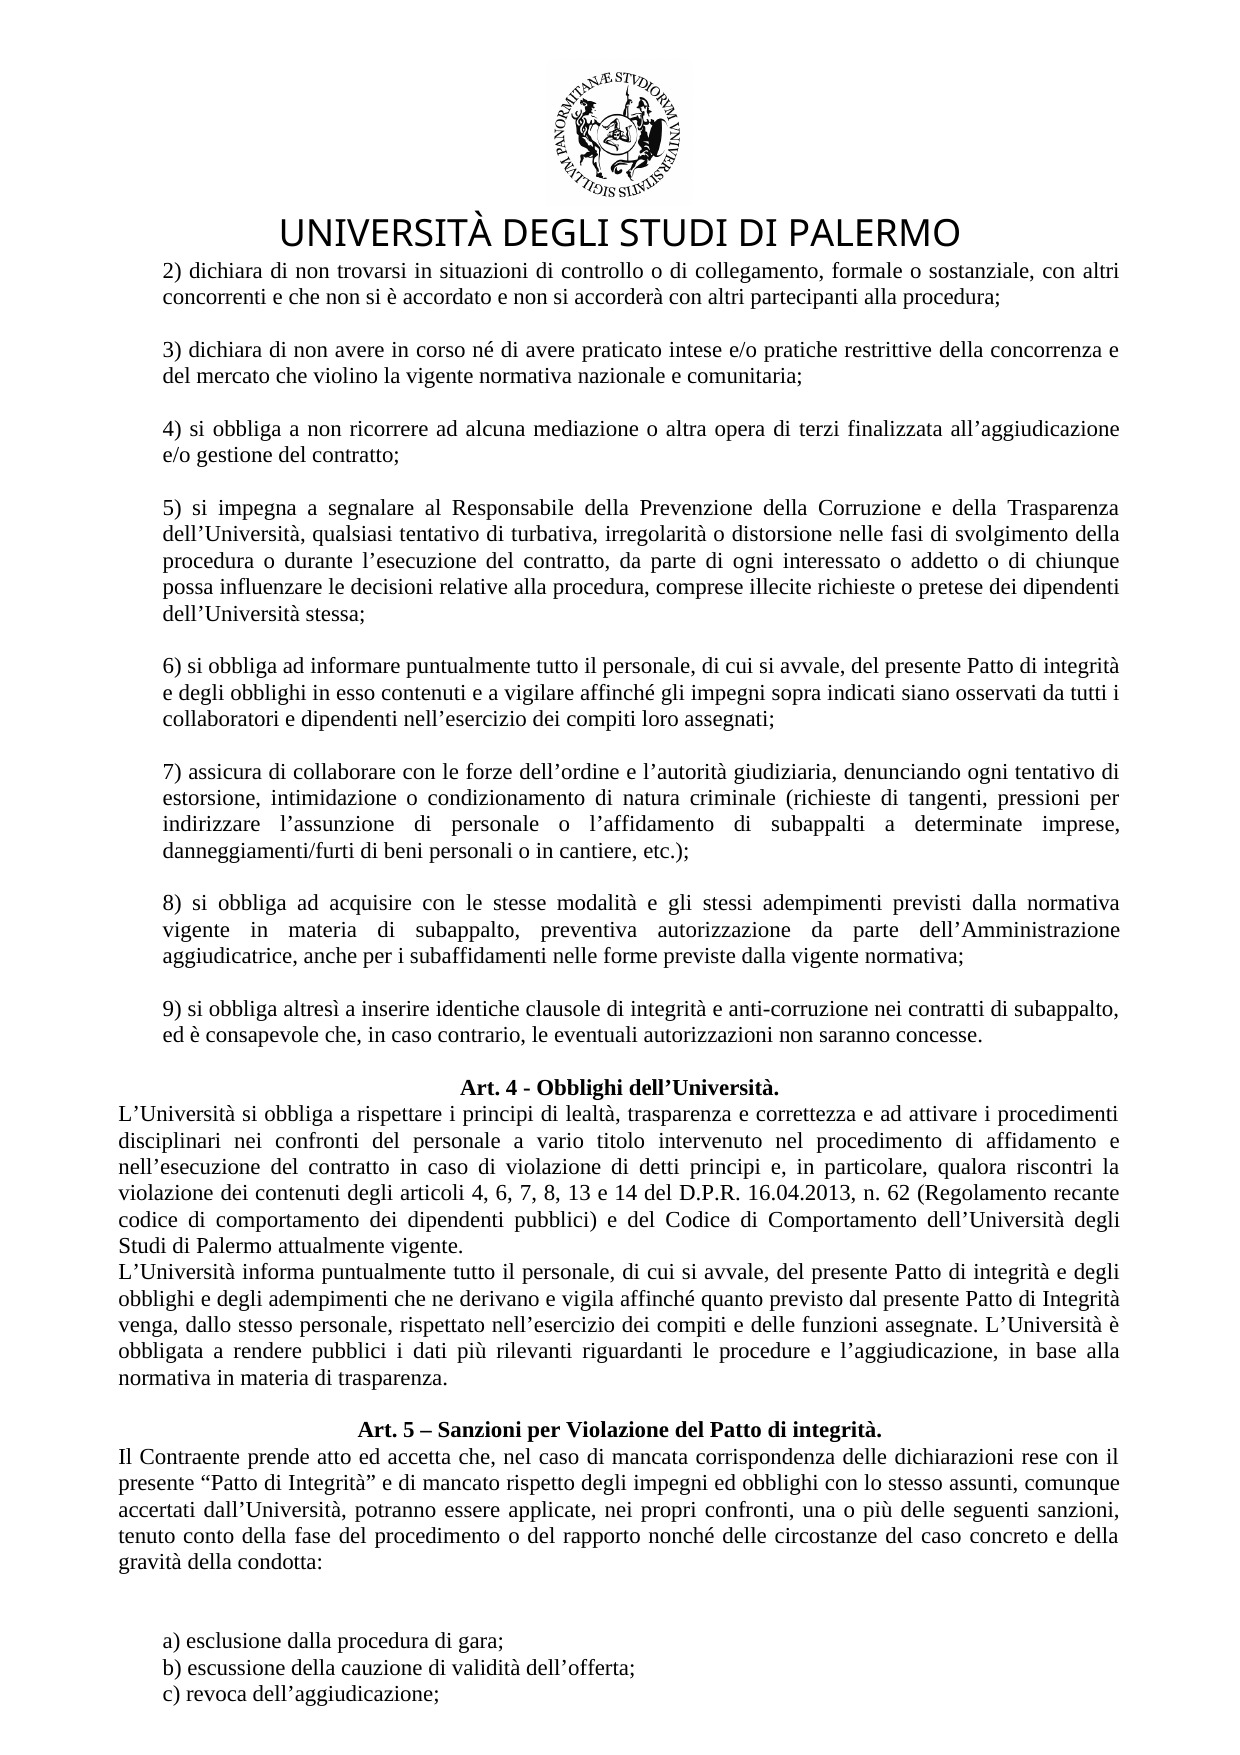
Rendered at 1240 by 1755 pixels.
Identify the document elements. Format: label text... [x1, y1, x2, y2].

text L’Università si obbliga a rispettare i principi di lealtà, trasparenza e correttezza e ad attivare i procedimenti disciplinari nei confronti del personale a vario titolo intervenuto nel procedimento di affidamento e nell’esecuzione del contratto in caso di violazione di detti principi e, in particolare, qualora riscontri la violazione dei contenuti degli articoli 4, 6, 7, 8, 13 e 14 del D.P.R. 16.04.2013, n. 62 (Regolamento recante codice di comportamento dei dipendenti pubblici) e del Codice di Comportamento dell’Università degli Studi di Palermo attualmente vigente. [118, 1100, 1121, 1258]
text a) esclusione dalla procedura di gara; [162, 1627, 1121, 1654]
text b) escussione della cauzione di validità dell’offerta; [162, 1654, 1121, 1680]
text 5) si impegna a segnalare al Responsabile della Prevenzione della Corruzione e della Trasparenza dell’Università, qualsiasi tentativo di turbativa, irregolarità o distorsione nelle fasi di svolgimento della procedura o durante l’esecuzione del contratto, da parte di ogni interessato o addetto o di chiunque possa influenzare le decisioni relative alla procedura, comprese illecite richieste o pretese dei dipendenti dell’Università stessa; [162, 494, 1121, 626]
text 2) dichiara di non trovarsi in situazioni di controllo o di collegamento, formale o sostanziale, con altri concorrenti e che non si è accordato e non si accorderà con altri partecipanti alla procedura; [162, 257, 1121, 310]
text 6) si obbliga ad informare puntualmente tutto il personale, di cui si avvale, del presente Patto di integrità e degli obblighi in esso contenuti e a vigilare affinché gli impegni sopra indicati siano osservati da tutti i collaboratori e dipendenti nell’esercizio dei compiti loro assegnati; [162, 652, 1121, 731]
text Art. 5 – Sanzioni per Violazione del Patto di integrità. [118, 1417, 1121, 1443]
text 8) si obbliga ad acquisire con le stesse modalità e gli stessi adempimenti previsti dalla normativa vigente in materia di subappalto, preventiva autorizzazione da parte dell’Amministrazione aggiudicatrice, anche per i subaffidamenti nelle forme previste dalla vigente normativa; [162, 889, 1121, 968]
text 4) si obbliga a non ricorrere ad alcuna mediazione o altra opera di terzi finalizzata all’aggiudicazione e/o gestione del contratto; [162, 415, 1121, 468]
text L’Università informa puntualmente tutto il personale, di cui si avvale, del presente Patto di integrità e degli obblighi e degli adempimenti che ne derivano e vigila affinché quanto previsto dal presente Patto di Integrità venga, dallo stesso personale, rispettato nell’esercizio dei compiti e delle funzioni assegnate. L’Università è obbligata a rendere pubblici i dati più rilevanti riguardanti le procedure e l’aggiudicazione, in base alla normativa in materia di trasparenza. [118, 1258, 1121, 1390]
text c) revoca dell’aggiudicazione; [162, 1680, 1121, 1706]
text Il Contraente prende atto ed accetta che, nel caso di mancata corrispondenza delle dichiarazioni rese con il presente “Patto di Integrità” e di mancato rispetto degli impegni ed obblighi con lo stesso assunti, comunque accertati dall’Università, potranno essere applicate, nei propri confronti, una o più delle seguenti sanzioni, tenuto conto della fase del procedimento o del rapporto nonché delle circostanze del caso concreto e della gravità della condotta: [118, 1443, 1121, 1575]
text 7) assicura di collaborare con le forze dell’ordine e l’autorità giudiziaria, denunciando ogni tentativo di estorsione, intimidazione o condizionamento di natura criminale (richieste di tangenti, pressioni per indirizzare l’assunzione di personale o l’affidamento di subappalti a determinate imprese, danneggiamenti/furti di beni personali o in cantiere, etc.); [162, 758, 1121, 863]
text Art. 4 - Obblighi dell’Università. [118, 1074, 1121, 1100]
text 9) si obbliga altresì a inserire identiche clausole di integrità e anti-corruzione nei contratti di subappalto, ed è consapevole che, in caso contrario, le eventuali autorizzazioni non saranno concesse. [162, 995, 1121, 1048]
text 3) dichiara di non avere in corso né di avere praticato intese e/o pratiche restrittive della concorrenza e del mercato che violino la vigente normativa nazionale e comunitaria; [162, 336, 1121, 389]
